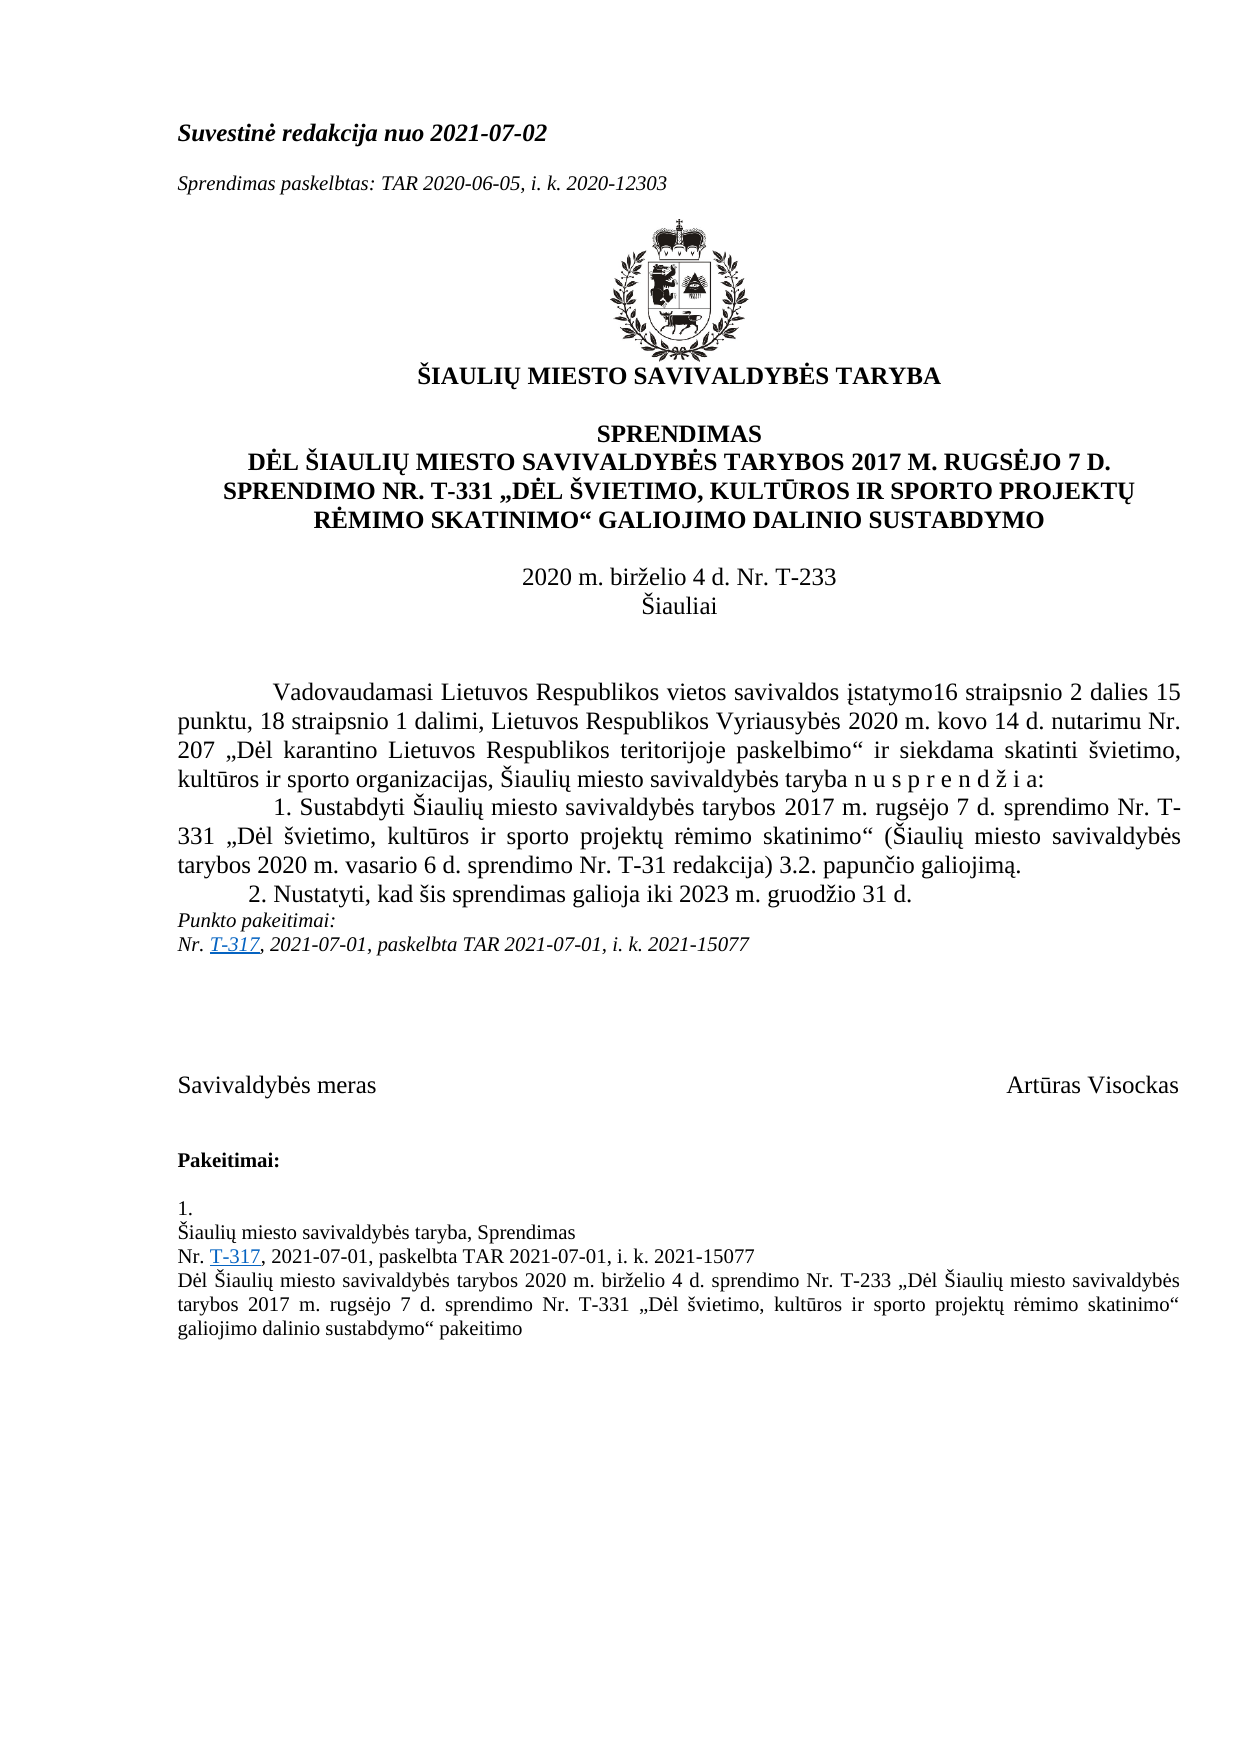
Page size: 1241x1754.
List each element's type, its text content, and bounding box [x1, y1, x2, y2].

text Šiauliai [177, 591, 1181, 620]
text ŠIAULIŲ MIESTO SAVIVALDYBĖS TARYBA [177, 361, 1181, 390]
text 2. Nustatyti, kad šis sprendimas galioja iki 2023 m. gruodžio 31 d. [177, 879, 1181, 907]
text Nr. T-317, 2021-07-01, paskelbta TAR 2021-07-01, i. k. 2021-15077 [177, 932, 1181, 956]
text Šiaulių miesto savivaldybės taryba, Sprendimas [177, 1220, 1181, 1244]
text Suvestinė redakcija nuo 2021-07-02 [177, 118, 1181, 147]
text Dėl Šiaulių miesto savivaldybės tarybos 2020 m. birželio 4 d. sprendimo Nr. T-233 „Dėl Šiaulių miesto savivaldybės tarybos 2017 m. rugsėjo 7 d. sprendimo Nr. T-331 „Dėl švietimo, kultūros ir sporto projektų rėmimo skatinimo“ galiojimo dalinio sustabdymo“ pakeitimo [177, 1268, 1181, 1340]
text Savivaldybės meras Artūras Visockas [177, 1071, 1181, 1099]
text Pakeitimai: [177, 1147, 1181, 1172]
text Vadovaudamasi Lietuvos Respublikos vietos savivaldos įstatymo16 straipsnio 2 dalies 15 punktu, 18 straipsnio 1 dalimi, Lietuvos Respublikos Vyriausybės 2020 m. kovo 14 d. nutarimu Nr. 207 „Dėl karantino Lietuvos Respublikos teritorijoje paskelbimo“ ir siekdama skatinti švietimo, kultūros ir sporto organizacijas, Šiaulių miesto savivaldybės taryba nusprendžia: [177, 677, 1181, 792]
text Sprendimas paskelbtas: TAR 2020-06-05, i. k. 2020-12303 [177, 171, 1181, 195]
text Nr. T-317, 2021-07-01, paskelbta TAR 2021-07-01, i. k. 2021-15077 [177, 1244, 1181, 1268]
text Punkto pakeitimai: [177, 907, 1181, 932]
text DĖL ŠIAULIŲ MIESTO SAVIVALDYBĖS TARYBOS 2017 M. RUGSĖJO 7 D. SPRENDIMO NR. T-331 „DĖL ŠVIETIMO, KULTŪROS IR SPORTO PROJEKTŲ RĖMIMO SKATINIMO“ GALIOJIMO DALINIO SUSTABDYMO [177, 447, 1181, 534]
text 1. [177, 1196, 1181, 1220]
text 2020 m. birželio 4 d. Nr. T-233 [177, 562, 1181, 591]
text 1. Sustabdyti Šiaulių miesto savivaldybės tarybos 2017 m. rugsėjo 7 d. sprendimo Nr. T-331 „Dėl švietimo, kultūros ir sporto projektų rėmimo skatinimo“ (Šiaulių miesto savivaldybės tarybos 2020 m. vasario 6 d. sprendimo Nr. T-31 redakcija) 3.2. papunčio galiojimą. [177, 792, 1181, 879]
text SPRENDIMAS [177, 419, 1181, 447]
